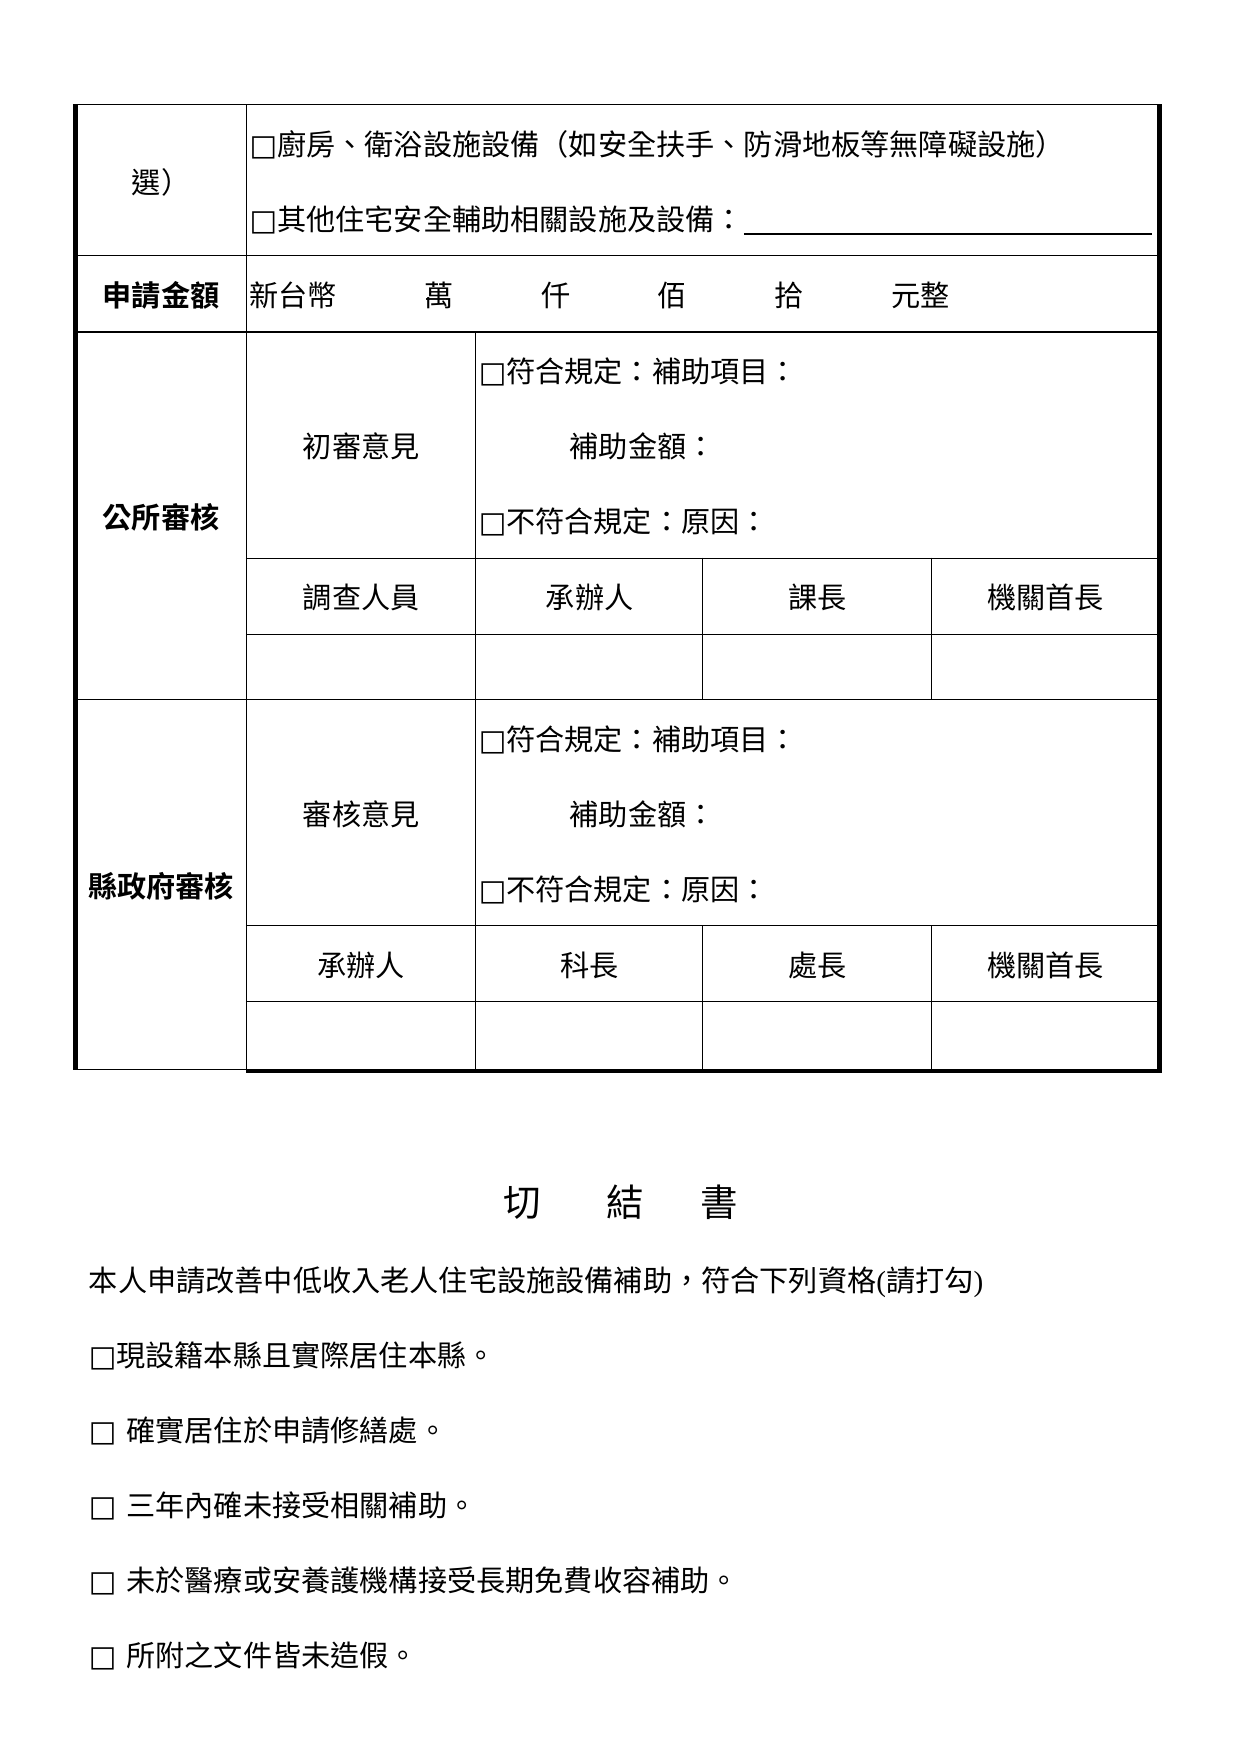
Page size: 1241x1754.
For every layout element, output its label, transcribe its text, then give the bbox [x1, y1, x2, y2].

list 三年內確未接受相關補助。 [89, 1486, 1152, 1523]
table_cell [247, 1002, 475, 1069]
table_cell [932, 1002, 1157, 1069]
table_cell 申請金額 [78, 256, 246, 331]
table_cell 處長 [703, 926, 931, 1001]
table_cell □廚房、衛浴設施設備（如安全扶手、防滑地板等無障礙設施） □其他住宅安全輔助相關設施及設備： [247, 105, 1157, 255]
table_cell 公所審核 [78, 333, 246, 699]
list 確實居住於申請修繕處。 [89, 1411, 1152, 1448]
text 本人申請改善中低收入老人住宅設施設備補助，符合下列資格(請打勾) [89, 1261, 1152, 1298]
table_cell 縣政府審核 [78, 700, 246, 1069]
table_cell 承辦人 [247, 926, 475, 1001]
table_cell 初審意見 [247, 333, 475, 557]
table_cell 科長 [476, 926, 702, 1001]
text 切 結 書 [89, 1186, 1152, 1223]
table_cell 調查人員 [247, 559, 475, 633]
table_cell □符合規定：補助項目： 補助金額： □不符合規定：原因： [476, 333, 1157, 557]
table_cell 承辦人 [476, 559, 702, 633]
table_cell [932, 635, 1157, 699]
table_cell 新台幣 萬 仟 佰 拾 元整 [247, 256, 1157, 331]
table_cell 課長 [703, 559, 931, 633]
list 所附之文件皆未造假。 [89, 1636, 1152, 1673]
table_cell 選） [78, 105, 246, 255]
table_cell 機關首長 [932, 559, 1157, 633]
table_cell [703, 635, 931, 699]
text □現設籍本縣且實際居住本縣。 [89, 1336, 1152, 1373]
list 未於醫療或安養護機構接受長期免費收容補助。 [89, 1561, 1152, 1598]
table_cell [703, 1002, 931, 1069]
table_cell [476, 1002, 702, 1069]
table_cell 機關首長 [932, 926, 1157, 1001]
table_cell 審核意見 [247, 700, 475, 925]
table_cell □符合規定：補助項目： 補助金額： □不符合規定：原因： [476, 700, 1157, 925]
table_cell [476, 635, 702, 699]
table_cell [247, 635, 475, 699]
